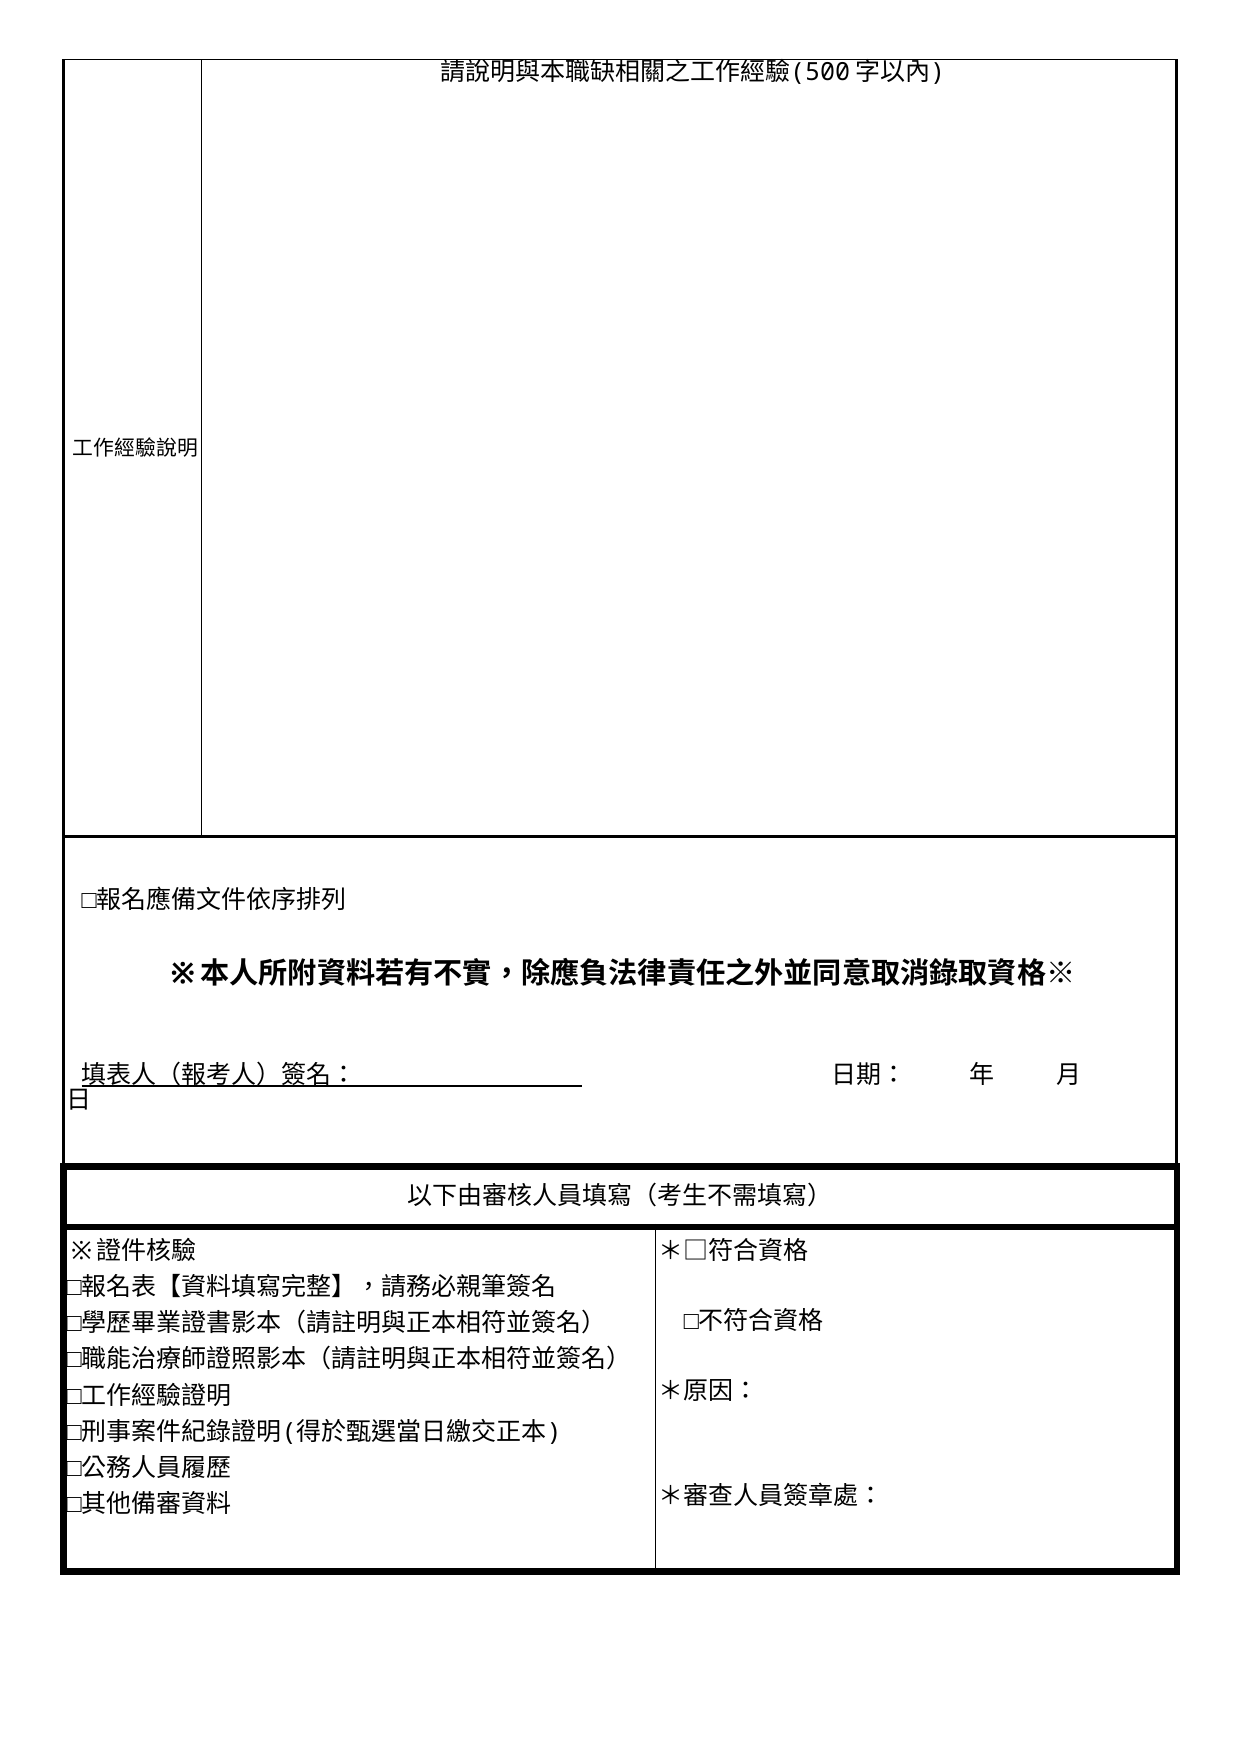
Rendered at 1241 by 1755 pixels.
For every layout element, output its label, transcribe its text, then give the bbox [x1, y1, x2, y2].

table_cell 以下由審核人員填寫（考生不需填寫） [67, 1170, 1174, 1224]
table_cell □報名應備文件依序排列 ※本人所附資料若有不實，除應負法律責任之外並同意取消錄取資格※ 填表人（報考人）簽名： 日期： 年 月 日 [65, 838, 1175, 1163]
table_cell 工作經驗說明 [65, 60, 201, 835]
table_cell ※證件核驗 □報名表【資料填寫完整】，請務必親筆簽名 □學歷畢業證書影本（請註明與正本相符並簽名） □職能治療師證照影本（請註明與正本相符並簽名） □工作經驗證明 □刑事案件紀錄證明(得於甄選當日繳交正本) □公務人員履歷 □其他備審資料 [67, 1230, 655, 1568]
table_cell ＊□符合資格 □不符合資格 ＊原因： ＊審查人員簽章處： [656, 1230, 1174, 1568]
table_cell 請說明與本職缺相關之工作經驗(500字以內) [202, 60, 1175, 835]
